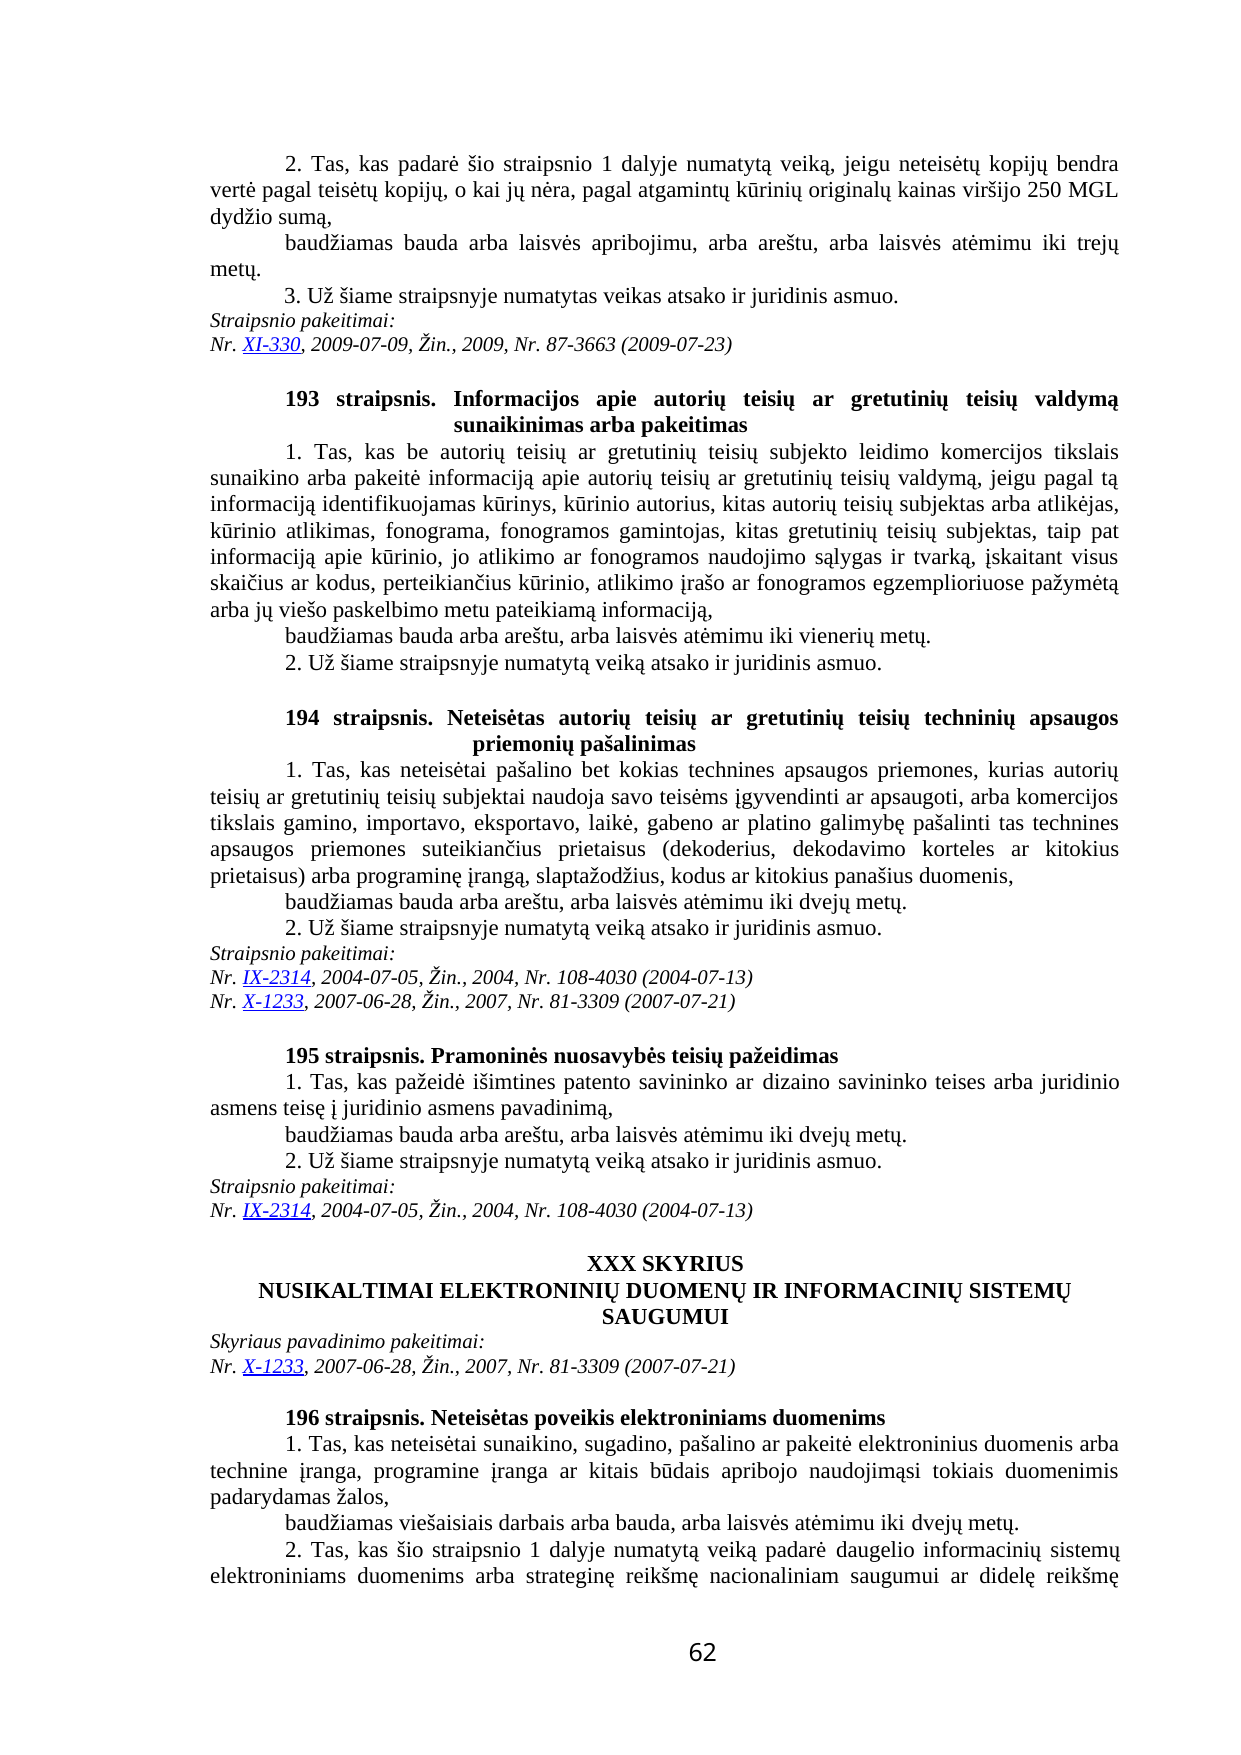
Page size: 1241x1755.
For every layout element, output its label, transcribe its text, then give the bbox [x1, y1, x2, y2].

text Straipsnio pakeitimai: [210, 941, 1120, 965]
text 1. Tas, kas neteisėtai pašalino bet kokias technines apsaugos priemones, kurias autorių teisių ar gretutinių teisių subjektai naudoja savo teisėms įgyvendinti ar apsaugoti, arba komercijos tikslais gamino, importavo, eksportavo, laikė, gabeno ar platino galimybę pašalinti tas technines apsaugos priemones suteikiančius prietaisus (dekoderius, dekodavimo korteles ar kitokius prietaisus) arba programinę įrangą, slaptažodžius, kodus ar kitokius panašius duomenis, [210, 756, 1120, 888]
text 3. Už šiame straipsnyje numatytas veikas atsako ir juridinis asmuo. [210, 282, 1120, 308]
text Straipsnio pakeitimai: [210, 1173, 1120, 1198]
text 2. Tas, kas padarė šio straipsnio 1 dalyje numatytą veiką, jeigu neteisėtų kopijų bendra vertė pagal teisėtų kopijų, o kai jų nėra, pagal atgamintų kūrinių originalų kainas viršijo 250 MGL dydžio sumą, [210, 150, 1120, 229]
text 2. Už šiame straipsnyje numatytą veiką atsako ir juridinis asmuo. [210, 648, 1120, 675]
text NUSIKALTIMAI ELEKTRONINIŲ DUOMENŲ IR INFORMACINIŲ SISTEMŲ SAUGUMUI [210, 1277, 1120, 1329]
text 2. Tas, kas šio straipsnio 1 dalyje numatytą veiką padarė daugelio informacinių sistemų elektroniniams duomenims arba strateginę reikšmę nacionaliniam saugumui ar didelę reikšmę [210, 1536, 1120, 1588]
text Nr. XI-330, 2009-07-09, Žin., 2009, Nr. 87-3663 (2009-07-23) [210, 332, 1120, 356]
text Skyriaus pavadinimo pakeitimai: [210, 1329, 1120, 1353]
text 1. Tas, kas be autorių teisių ar gretutinių teisių subjekto leidimo komercijos tikslais sunaikino arba pakeitė informaciją apie autorių teisių ar gretutinių teisių valdymą, jeigu pagal tą informaciją identifikuojamas kūrinys, kūrinio autorius, kitas autorių teisių subjektas arba atlikėjas, kūrinio atlikimas, fonograma, fonogramos gamintojas, kitas gretutinių teisių subjektas, taip pat informaciją apie kūrinio, jo atlikimo ar fonogramos naudojimo sąlygas ir tvarką, įskaitant visus skaičius ar kodus, perteikiančius kūrinio, atlikimo įrašo ar fonogramos egzemplioriuose pažymėtą arba jų viešo paskelbimo metu pateikiamą informaciją, [210, 438, 1120, 622]
text Straipsnio pakeitimai: [210, 308, 1120, 332]
text XXX SKYRIUS [210, 1250, 1120, 1277]
text baudžiamas bauda arba areštu, arba laisvės atėmimu iki dvejų metų. [210, 1121, 1120, 1147]
text Nr. IX-2314, 2004-07-05, Žin., 2004, Nr. 108-4030 (2004-07-13) [210, 1198, 1120, 1222]
text Nr. X-1233, 2007-06-28, Žin., 2007, Nr. 81-3309 (2007-07-21) [210, 1353, 1120, 1378]
text 2. Už šiame straipsnyje numatytą veiką atsako ir juridinis asmuo. [210, 1147, 1120, 1173]
text baudžiamas viešaisiais darbais arba bauda, arba laisvės atėmimu iki dvejų metų. [210, 1509, 1120, 1536]
text baudžiamas bauda arba areštu, arba laisvės atėmimu iki dvejų metų. [210, 888, 1120, 914]
text 194 straipsnis. Neteisėtas autorių teisių ar gretutinių teisių techninių apsaugos priemonių pašalinimas [285, 704, 1120, 756]
text baudžiamas bauda arba areštu, arba laisvės atėmimu iki vienerių metų. [210, 622, 1120, 648]
text Nr. X-1233, 2007-06-28, Žin., 2007, Nr. 81-3309 (2007-07-21) [210, 989, 1120, 1013]
text baudžiamas bauda arba laisvės apribojimu, arba areštu, arba laisvės atėmimu iki trejų metų. [210, 229, 1120, 282]
text 1. Tas, kas pažeidė išimtines patento savininko ar dizaino savininko teises arba juridinio asmens teisę į juridinio asmens pavadinimą, [210, 1068, 1120, 1121]
text 196 straipsnis. Neteisėtas poveikis elektroniniams duomenims [210, 1404, 1120, 1430]
text 195 straipsnis. Pramoninės nuosavybės teisių pažeidimas [210, 1042, 1120, 1068]
text 2. Už šiame straipsnyje numatytą veiką atsako ir juridinis asmuo. [210, 914, 1120, 941]
text 1. Tas, kas neteisėtai sunaikino, sugadino, pašalino ar pakeitė elektroninius duomenis arba technine įranga, programine įranga ar kitais būdais apribojo naudojimąsi tokiais duomenimis padarydamas žalos, [210, 1430, 1120, 1509]
text 193 straipsnis. Informacijos apie autorių teisių ar gretutinių teisių valdymą sunaikinimas arba pakeitimas [285, 385, 1120, 438]
text Nr. IX-2314, 2004-07-05, Žin., 2004, Nr. 108-4030 (2004-07-13) [210, 965, 1120, 989]
